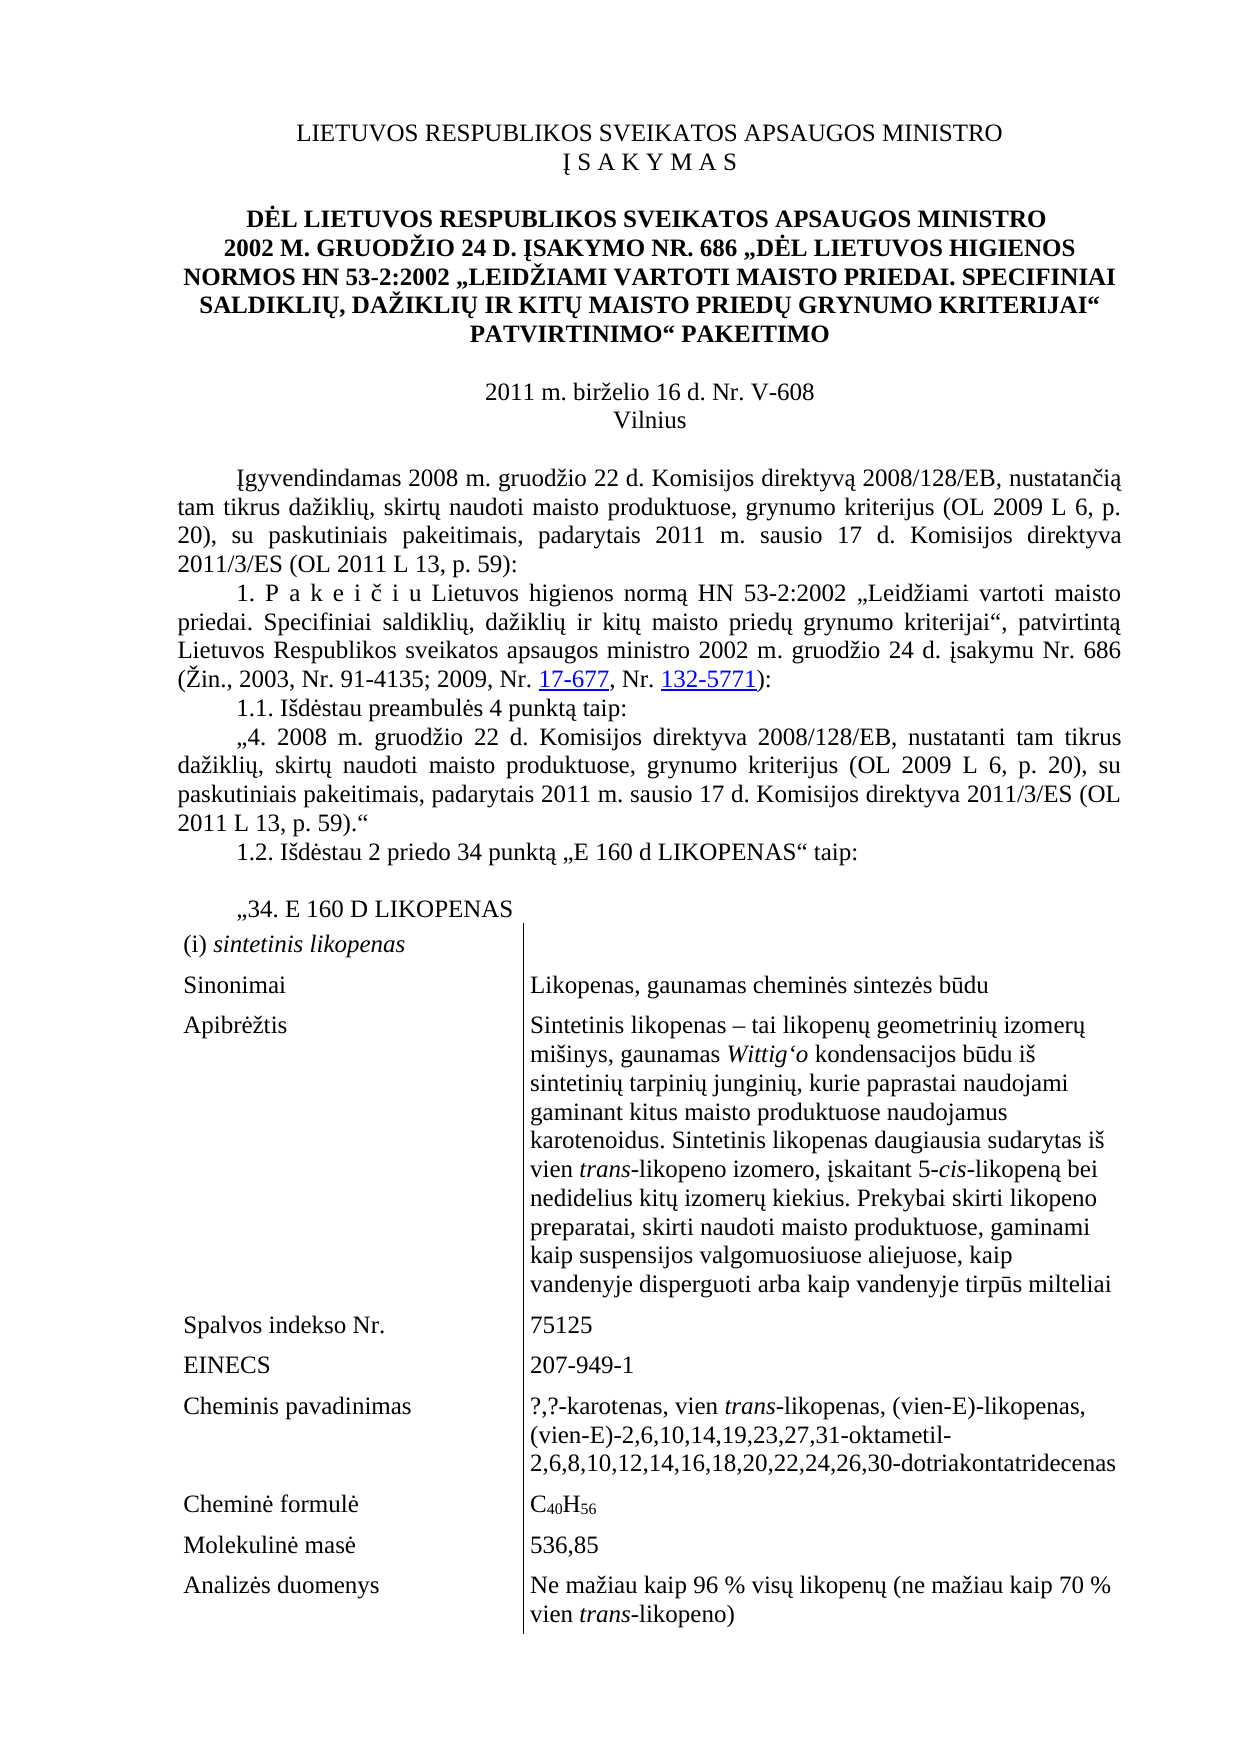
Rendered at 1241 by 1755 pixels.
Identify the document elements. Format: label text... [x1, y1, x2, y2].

table_cell Apibrėžtis [177, 1004, 523, 1304]
text LIETUVOS RESPUBLIKOS SVEIKATOS APSAUGOS MINISTRO [177, 118, 1122, 147]
table_cell Sinonimai [177, 964, 523, 1004]
table_cell Spalvos indekso Nr. [177, 1304, 523, 1344]
text Vilnius [177, 406, 1122, 434]
table_cell psi?,psi?-karotenas, vien trans-likopenas, (vien-E)-likopenas, (vien-E)-2,6,10,14,19,23,27,31-oktametil-2,6,8,10,12,14,16,18,20,22,24,26,30-dotriakontatridecenas [524, 1385, 1122, 1483]
text 1.1. Išdėstau preambulės 4 punktą taip: [177, 693, 1122, 722]
table_cell Molekulinė masė [177, 1524, 523, 1564]
table_cell 536,85 [524, 1524, 1122, 1564]
table_cell Cheminė formulė [177, 1483, 523, 1524]
text Į S A K Y M A S [177, 147, 1122, 176]
table_cell 75125 [524, 1304, 1122, 1344]
table_cell C40H56 [524, 1483, 1122, 1524]
text Įgyvendindamas 2008 m. gruodžio 22 d. Komisijos direktyvą 2008/128/EB, nustatančią tam tikrus dažiklių, skirtų naudoti maisto produktuose, grynumo kriterijus (OL 2009 L 6, p. 20), su paskutiniais pakeitimais, padarytais 2011 m. sausio 17 d. Komisijos direktyva 2011/3/ES (OL 2011 L 13, p. 59): [177, 463, 1122, 578]
table_cell Analizės duomenys [177, 1564, 523, 1634]
text 1. P a k e i č i u Lietuvos higienos normą HN 53-2:2002 „Leidžiami vartoti maisto priedai. Specifiniai saldiklių, dažiklių ir kitų maisto priedų grynumo kriterijai“, patvirtintą Lietuvos Respublikos sveikatos apsaugos ministro 2002 m. gruodžio 24 d. įsakymu Nr. 686 (Žin., 2003, Nr. 91-4135; 2009, Nr. 17-677, Nr. 132-5771): [177, 578, 1122, 693]
text 1.2. Išdėstau 2 priedo 34 punktą „E 160 d LIKOPENAS“ taip: [177, 837, 1122, 866]
table_cell 207-949-1 [524, 1344, 1122, 1385]
table_cell EINECS [177, 1344, 523, 1385]
text „4. 2008 m. gruodžio 22 d. Komisijos direktyva 2008/128/EB, nustatanti tam tikrus dažiklių, skirtų naudoti maisto produktuose, grynumo kriterijus (OL 2009 L 6, p. 20), su paskutiniais pakeitimais, padarytais 2011 m. sausio 17 d. Komisijos direktyva 2011/3/ES (OL 2011 L 13, p. 59).“ [177, 722, 1122, 837]
table_cell Cheminis pavadinimas [177, 1385, 523, 1483]
text DĖL LIETUVOS RESPUBLIKOS SVEIKATOS APSAUGOS MINISTRO 2002 M. GRUODŽIO 24 D. ĮSAKYMO NR. 686 „DĖL LIETUVOS HIGIENOS NORMOS HN 53-2:2002 „LEIDŽIAMI VARTOTI MAISTO PRIEDAI. SPECIFINIAI SALDIKLIŲ, DAŽIKLIŲ IR KITŲ MAISTO PRIEDŲ GRYNUMO KRITERIJAI“ PATVIRTINIMO“ PAKEITIMO [177, 204, 1122, 348]
table_cell Sintetinis likopenas – tai likopenų geometrinių izomerų mišinys, gaunamas Wittig‘o kondensacijos būdu iš sintetinių tarpinių junginių, kurie paprastai naudojami gaminant kitus maisto produktuose naudojamus karotenoidus. Sintetinis likopenas daugiausia sudarytas iš vien trans-likopeno izomero, įskaitant 5-cis-likopeną bei nedidelius kitų izomerų kiekius. Prekybai skirti likopeno preparatai, skirti naudoti maisto produktuose, gaminami kaip suspensijos valgomuosiuose aliejuose, kaip vandenyje disperguoti arba kaip vandenyje tirpūs milteliai [524, 1004, 1122, 1304]
table_header (i) sintetinis likopenas [177, 923, 523, 964]
text 2011 m. birželio 16 d. Nr. V-608 [177, 377, 1122, 406]
table_cell Ne mažiau kaip 96 % visų likopenų (ne mažiau kaip 70 % vien trans-likopeno) [524, 1564, 1122, 1634]
table_header [524, 923, 1122, 964]
text „34. E 160 D LIKOPENAS [177, 894, 1122, 923]
table_cell Likopenas, gaunamas cheminės sintezės būdu [524, 964, 1122, 1004]
